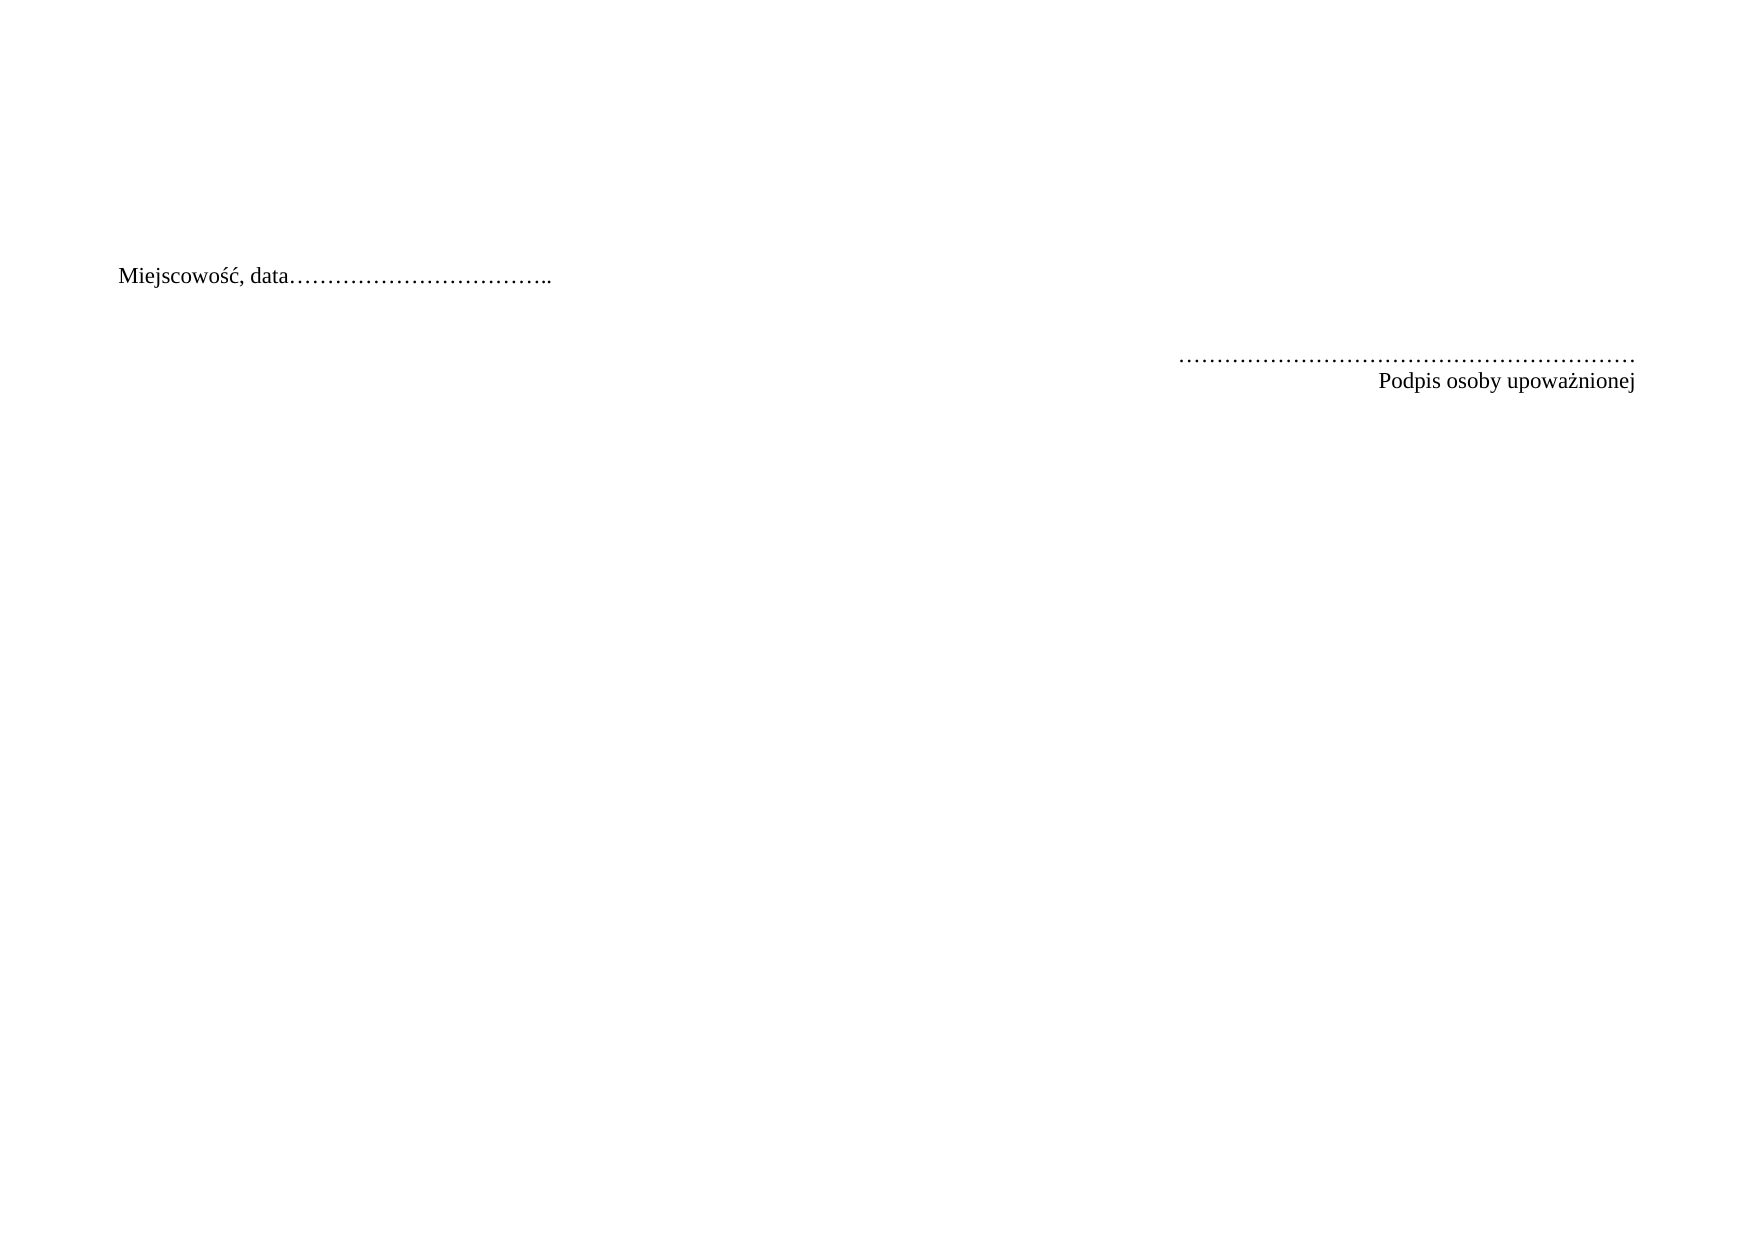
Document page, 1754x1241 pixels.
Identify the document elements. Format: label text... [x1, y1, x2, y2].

text Miejscowość, data…………………………….. [118, 262, 1636, 288]
text …………………………………………………… Podpis osoby upoważnionej [118, 341, 1636, 394]
